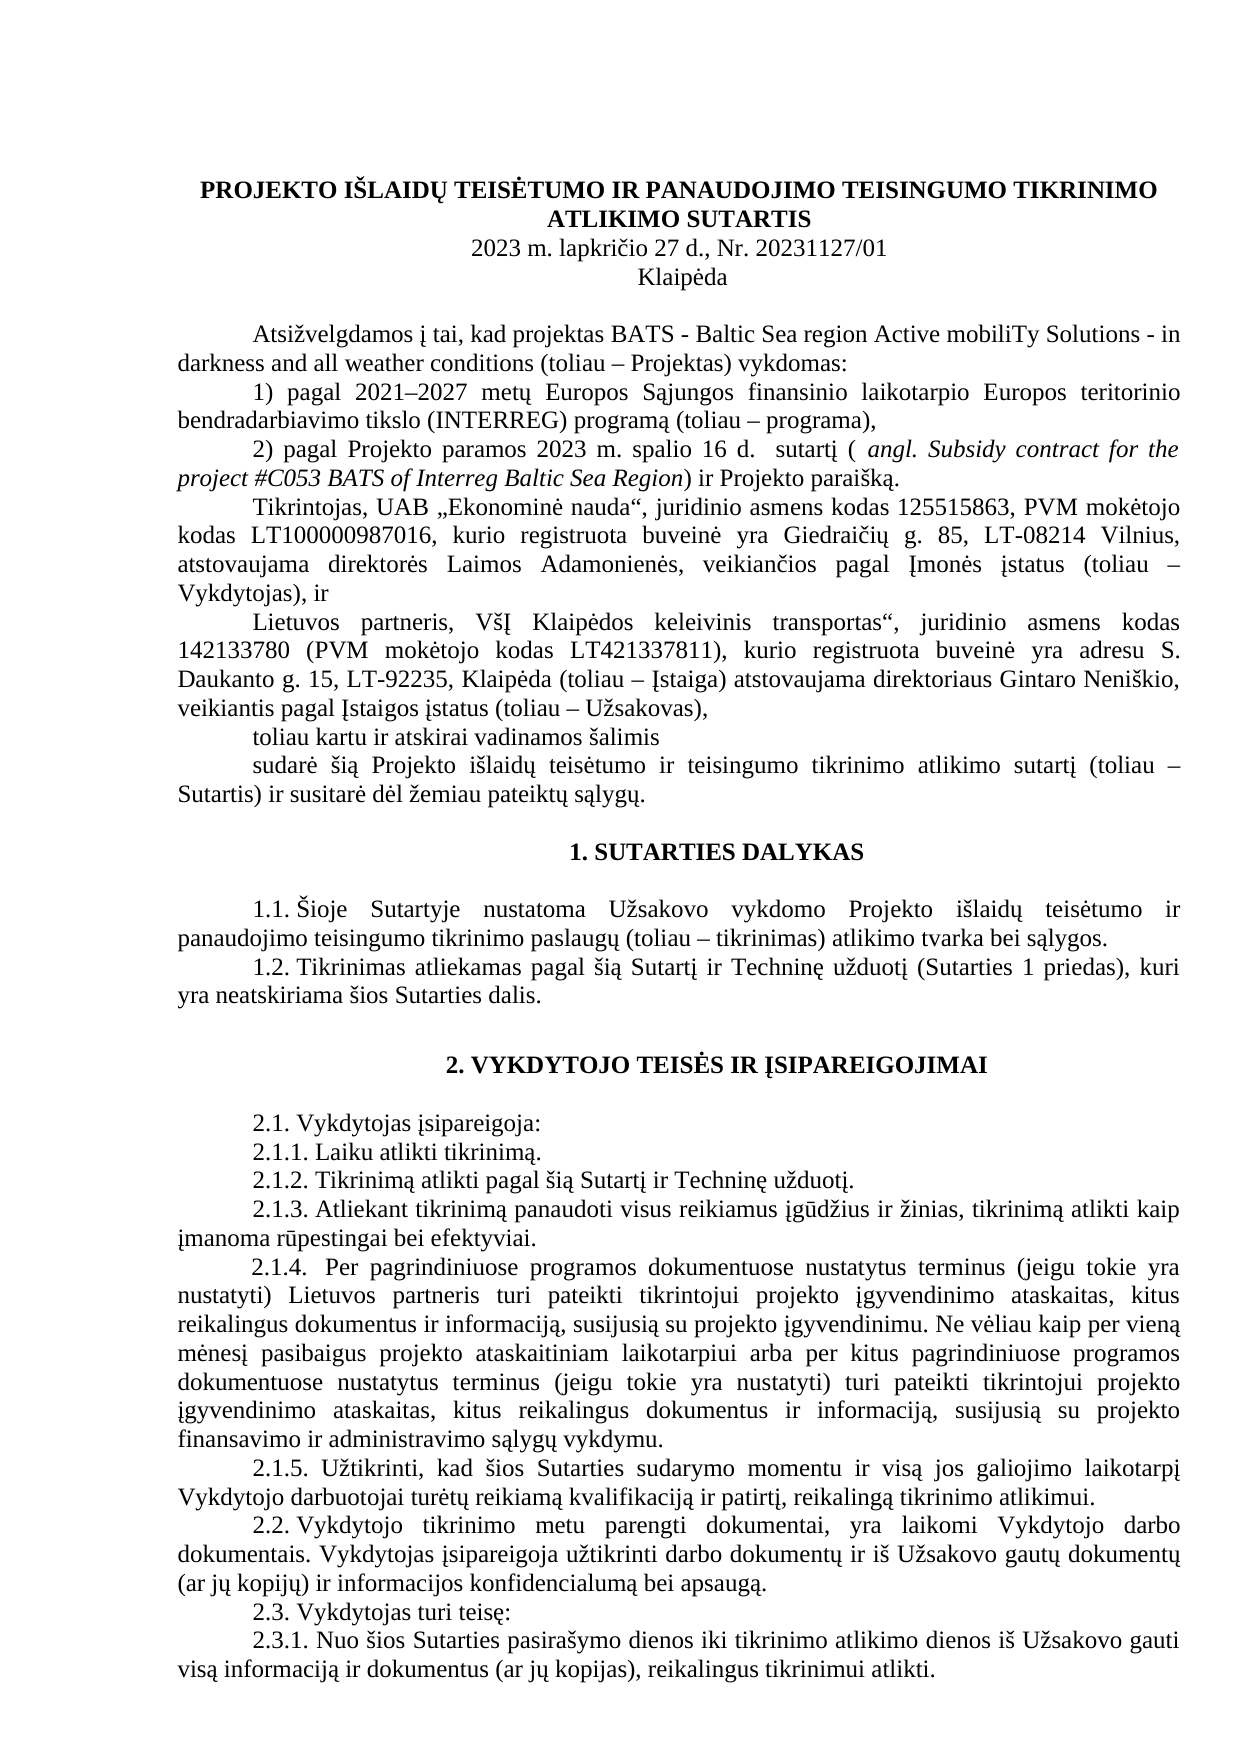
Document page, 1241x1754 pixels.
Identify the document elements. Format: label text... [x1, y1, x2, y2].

text 2) pagal Projekto paramos 2023 m. spalio 16 d. sutartį ( angl. Subsidy contract for the project #C053 BATS of Interreg Baltic Sea Region) ir Projekto paraišką. [177, 434, 1181, 492]
text 2.1.2. Tikrinimą atlikti pagal šią Sutartį ir Techninę užduotį. [177, 1166, 1181, 1194]
text 2. VYKDYTOJO TEISĖS IR ĮSIPAREIGOJIMAI [177, 1051, 1181, 1079]
text 1. SUTARTIES DALYKAS [177, 837, 1181, 866]
text 2.1.1. Laiku atlikti tikrinimą. [177, 1137, 1181, 1166]
text toliau kartu ir atskirai vadinamos šalimis [177, 722, 1181, 751]
text 2.1.4. Per pagrindiniuose programos dokumentuose nustatytus terminus (jeigu tokie yra nustatyti) Lietuvos partneris turi pateikti tikrintojui projekto įgyvendinimo ataskaitas, kitus reikalingus dokumentus ir informaciją, susijusią su projekto įgyvendinimu. Ne vėliau kaip per vieną mėnesį pasibaigus projekto ataskaitiniam laikotarpiui arba per kitus pagrindiniuose programos dokumentuose nustatytus terminus (jeigu tokie yra nustatyti) turi pateikti tikrintojui projekto įgyvendinimo ataskaitas, kitus reikalingus dokumentus ir informaciją, susijusią su projekto finansavimo ir administravimo sąlygų vykdymu. [177, 1252, 1181, 1453]
text sudarė šią Projekto išlaidų teisėtumo ir teisingumo tikrinimo atlikimo sutartį (toliau – Sutartis) ir susitarė dėl žemiau pateiktų sąlygų. [177, 751, 1181, 808]
text 1.1. Šioje Sutartyje nustatoma Užsakovo vykdomo Projekto išlaidų teisėtumo ir panaudojimo teisingumo tikrinimo paslaugų (toliau – tikrinimas) atlikimo tvarka bei sąlygos. [177, 894, 1181, 952]
text 2.3.1. Nuo šios Sutarties pasirašymo dienos iki tikrinimo atlikimo dienos iš Užsakovo gauti visą informaciją ir dokumentus (ar jų kopijas), reikalingus tikrinimui atlikti. [177, 1626, 1181, 1683]
text Lietuvos partneris, VšĮ Klaipėdos keleivinis transportas“, juridinio asmens kodas 142133780 (PVM mokėtojo kodas LT421337811), kurio registruota buveinė yra adresu S. Daukanto g. 15, LT-92235, Klaipėda (toliau – Įstaiga) atstovaujama direktoriaus Gintaro Neniškio, veikiantis pagal Įstaigos įstatus (toliau – Užsakovas), [177, 607, 1181, 722]
text Klaipėda [177, 262, 1181, 291]
text 2.3. Vykdytojas turi teisę: [177, 1597, 1181, 1626]
text 2.1.3. Atliekant tikrinimą panaudoti visus reikiamus įgūdžius ir žinias, tikrinimą atlikti kaip įmanoma rūpestingai bei efektyviai. [177, 1194, 1181, 1252]
text 1) pagal 2021–2027 metų Europos Sąjungos finansinio laikotarpio Europos teritorinio bendradarbiavimo tikslo (INTERREG) programą (toliau – programa), [177, 377, 1181, 434]
text 2023 m. lapkričio 27 d., Nr. 20231127/01 [177, 233, 1181, 262]
text PROJEKTO IŠLAIDŲ TEISĖTUMO IR PANAUDOJIMO TEISINGUMO TIKRINIMO ATLIKIMO SUTARTIS [177, 176, 1181, 233]
text 2.2. Vykdytojo tikrinimo metu parengti dokumentai, yra laikomi Vykdytojo darbo dokumentais. Vykdytojas įsipareigoja užtikrinti darbo dokumentų ir iš Užsakovo gautų dokumentų (ar jų kopijų) ir informacijos konfidencialumą bei apsaugą. [177, 1511, 1181, 1597]
text Atsižvelgdamos į tai, kad projektas BATS - Baltic Sea region Active mobiliTy Solutions - in darkness and all weather conditions (toliau – Projektas) vykdomas: [177, 319, 1181, 377]
text Tikrintojas, UAB „Ekonominė nauda“, juridinio asmens kodas 125515863, PVM mokėtojo kodas LT100000987016, kurio registruota buveinė yra Giedraičių g. 85, LT-08214 Vilnius, atstovaujama direktorės Laimos Adamonienės, veikiančios pagal Įmonės įstatus (toliau – Vykdytojas), ir [177, 492, 1181, 607]
text 2.1.5. Užtikrinti, kad šios Sutarties sudarymo momentu ir visą jos galiojimo laikotarpį Vykdytojo darbuotojai turėtų reikiamą kvalifikaciją ir patirtį, reikalingą tikrinimo atlikimui. [177, 1453, 1181, 1511]
text 2.1. Vykdytojas įsipareigoja: [177, 1108, 1181, 1137]
text 1.2. Tikrinimas atliekamas pagal šią Sutartį ir Techninę užduotį (Sutarties 1 priedas), kuri yra neatskiriama šios Sutarties dalis. [177, 952, 1181, 1009]
